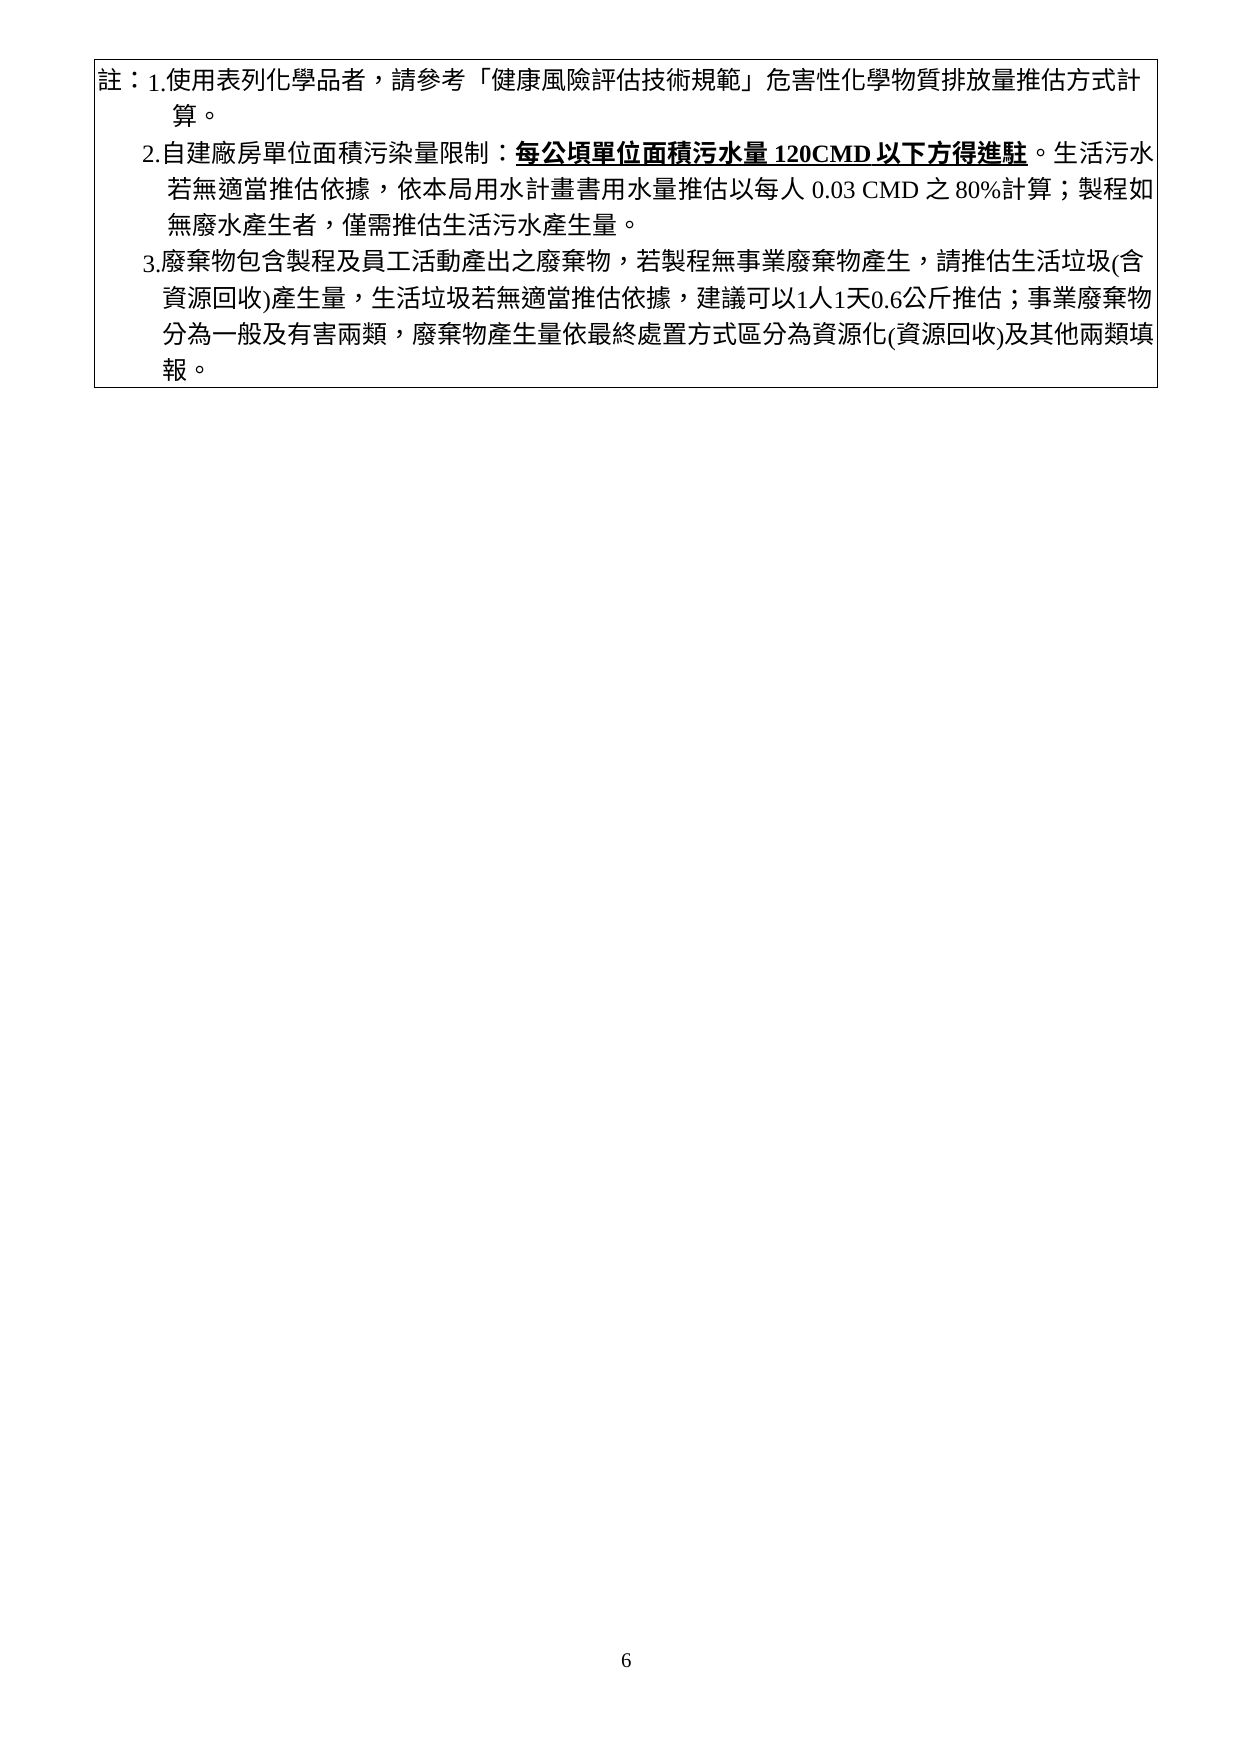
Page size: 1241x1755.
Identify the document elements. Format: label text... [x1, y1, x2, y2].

table_cell 註：1.使用表列化學品者，請參考「健康風險評估技術規範」危害性化學物質排放量推估方式計算。 2.自建廠房單位面積污染量限制：每公頃單位面積污水量120CMD以下方得進駐。生活污水若無適當推估依據，依本局用水計畫書用水量推估以每人0.03 CMD之80%計算；製程如無廢水產生者，僅需推估生活污水產生量。 3.廢棄物包含製程及員工活動產出之廢棄物，若製程無事業廢棄物產生，請推估生活垃圾(含資源回收)產生量，生活垃圾若無適當推估依據，建議可以1人1天0.6公斤推估；事業廢棄物分為一般及有害兩類，廢棄物產生量依最終處置方式區分為資源化(資源回收)及其他兩類填報。 [95, 60, 1157, 387]
